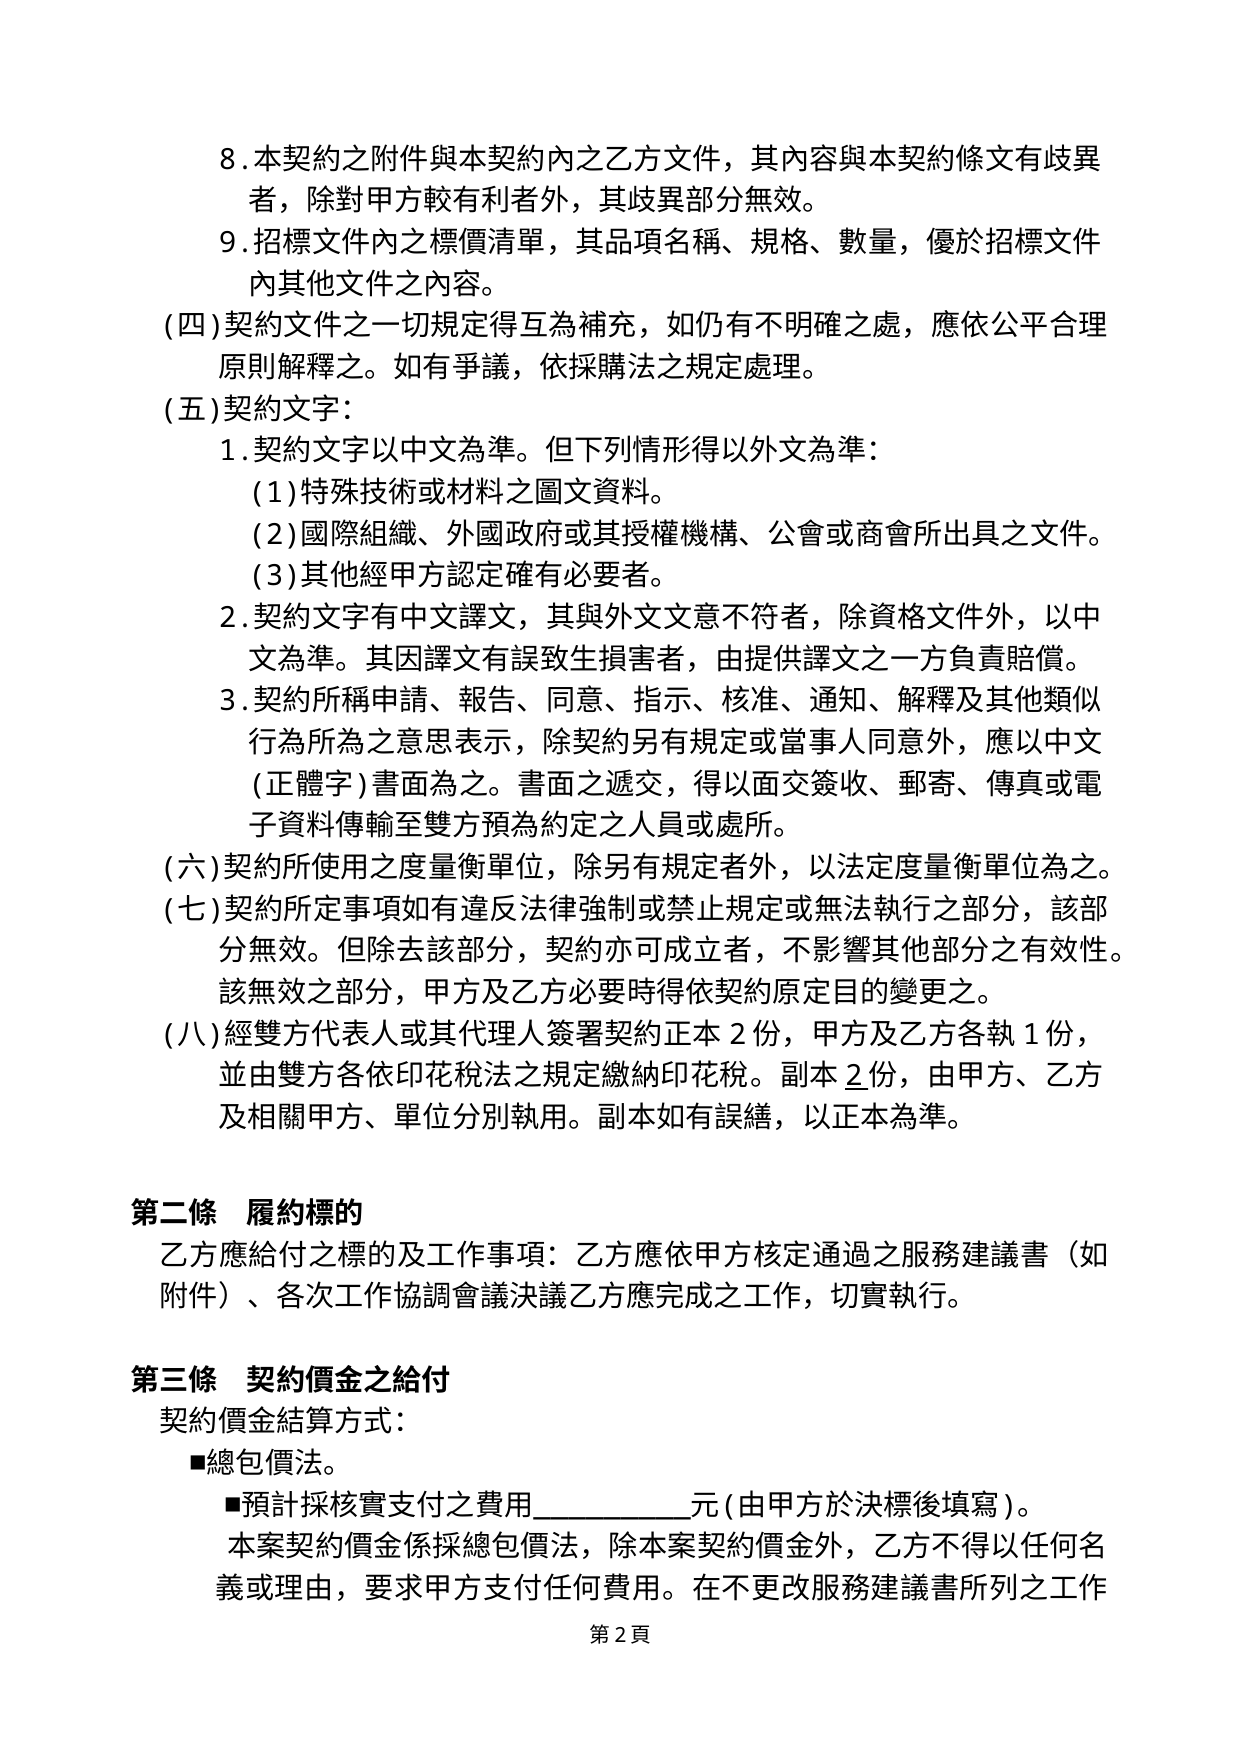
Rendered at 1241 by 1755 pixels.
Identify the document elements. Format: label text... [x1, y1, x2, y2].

text (四)契約文件之一切規定得互為補充，如仍有不明確之處，應依公平合理原則解釋之。如有爭議，依採購法之規定處理。 [159, 302, 1110, 386]
text (2)國際組織、外國政府或其授權機構、公會或商會所出具之文件。 [248, 511, 1110, 552]
text 第二條 履約標的 [130, 1190, 1110, 1232]
text (3)其他經甲方認定確有必要者。 [248, 552, 1110, 594]
text ■總包價法。 [189, 1440, 1110, 1482]
text (五)契約文字： [159, 386, 1110, 427]
text 第三條 契約價金之給付 [130, 1357, 1110, 1398]
text 乙方應給付之標的及工作事項：乙方應依甲方核定通過之服務建議書（如附件）、各次工作協調會議決議乙方應完成之工作，切實執行。 [159, 1232, 1110, 1315]
text 契約價金結算方式： [159, 1398, 1110, 1440]
text ■預計採核實支付之費用_________元(由甲方於決標後填寫)。 [189, 1482, 1110, 1523]
text 3.契約所稱申請、報告、同意、指示、核准、通知、解釋及其他類似行為所為之意思表示，除契約另有規定或當事人同意外，應以中文(正體字)書面為之。書面之遞交，得以面交簽收、郵寄、傳真或電子資料傳輸至雙方預為約定之人員或處所。 [218, 677, 1104, 844]
text 本案契約價金係採總包價法，除本案契約價金外，乙方不得以任何名義或理由，要求甲方支付任何費用。在不更改服務建議書所列之工作 [155, 1523, 1110, 1607]
text (七)契約所定事項如有違反法律強制或禁止規定或無法執行之部分，該部分無效。但除去該部分，契約亦可成立者，不影響其他部分之有效性。該無效之部分，甲方及乙方必要時得依契約原定目的變更之。 [159, 886, 1110, 1011]
text 9.招標文件內之標價清單，其品項名稱、規格、數量，優於招標文件內其他文件之內容。 [218, 219, 1104, 302]
text 1.契約文字以中文為準。但下列情形得以外文為準： [218, 427, 1104, 469]
text 2.契約文字有中文譯文，其與外文文意不符者，除資格文件外，以中文為準。其因譯文有誤致生損害者，由提供譯文之一方負責賠償。 [218, 594, 1104, 677]
text (八)經雙方代表人或其代理人簽署契約正本2份，甲方及乙方各執1份，並由雙方各依印花稅法之規定繳納印花稅。副本2份，由甲方、乙方及相關甲方、單位分別執用。副本如有誤繕，以正本為準。 [159, 1011, 1104, 1136]
text (1)特殊技術或材料之圖文資料。 [248, 469, 1110, 511]
text 8.本契約之附件與本契約內之乙方文件，其內容與本契約條文有歧異者，除對甲方較有利者外，其歧異部分無效。 [218, 136, 1104, 219]
text (六)契約所使用之度量衡單位，除另有規定者外，以法定度量衡單位為之。 [159, 844, 1110, 886]
